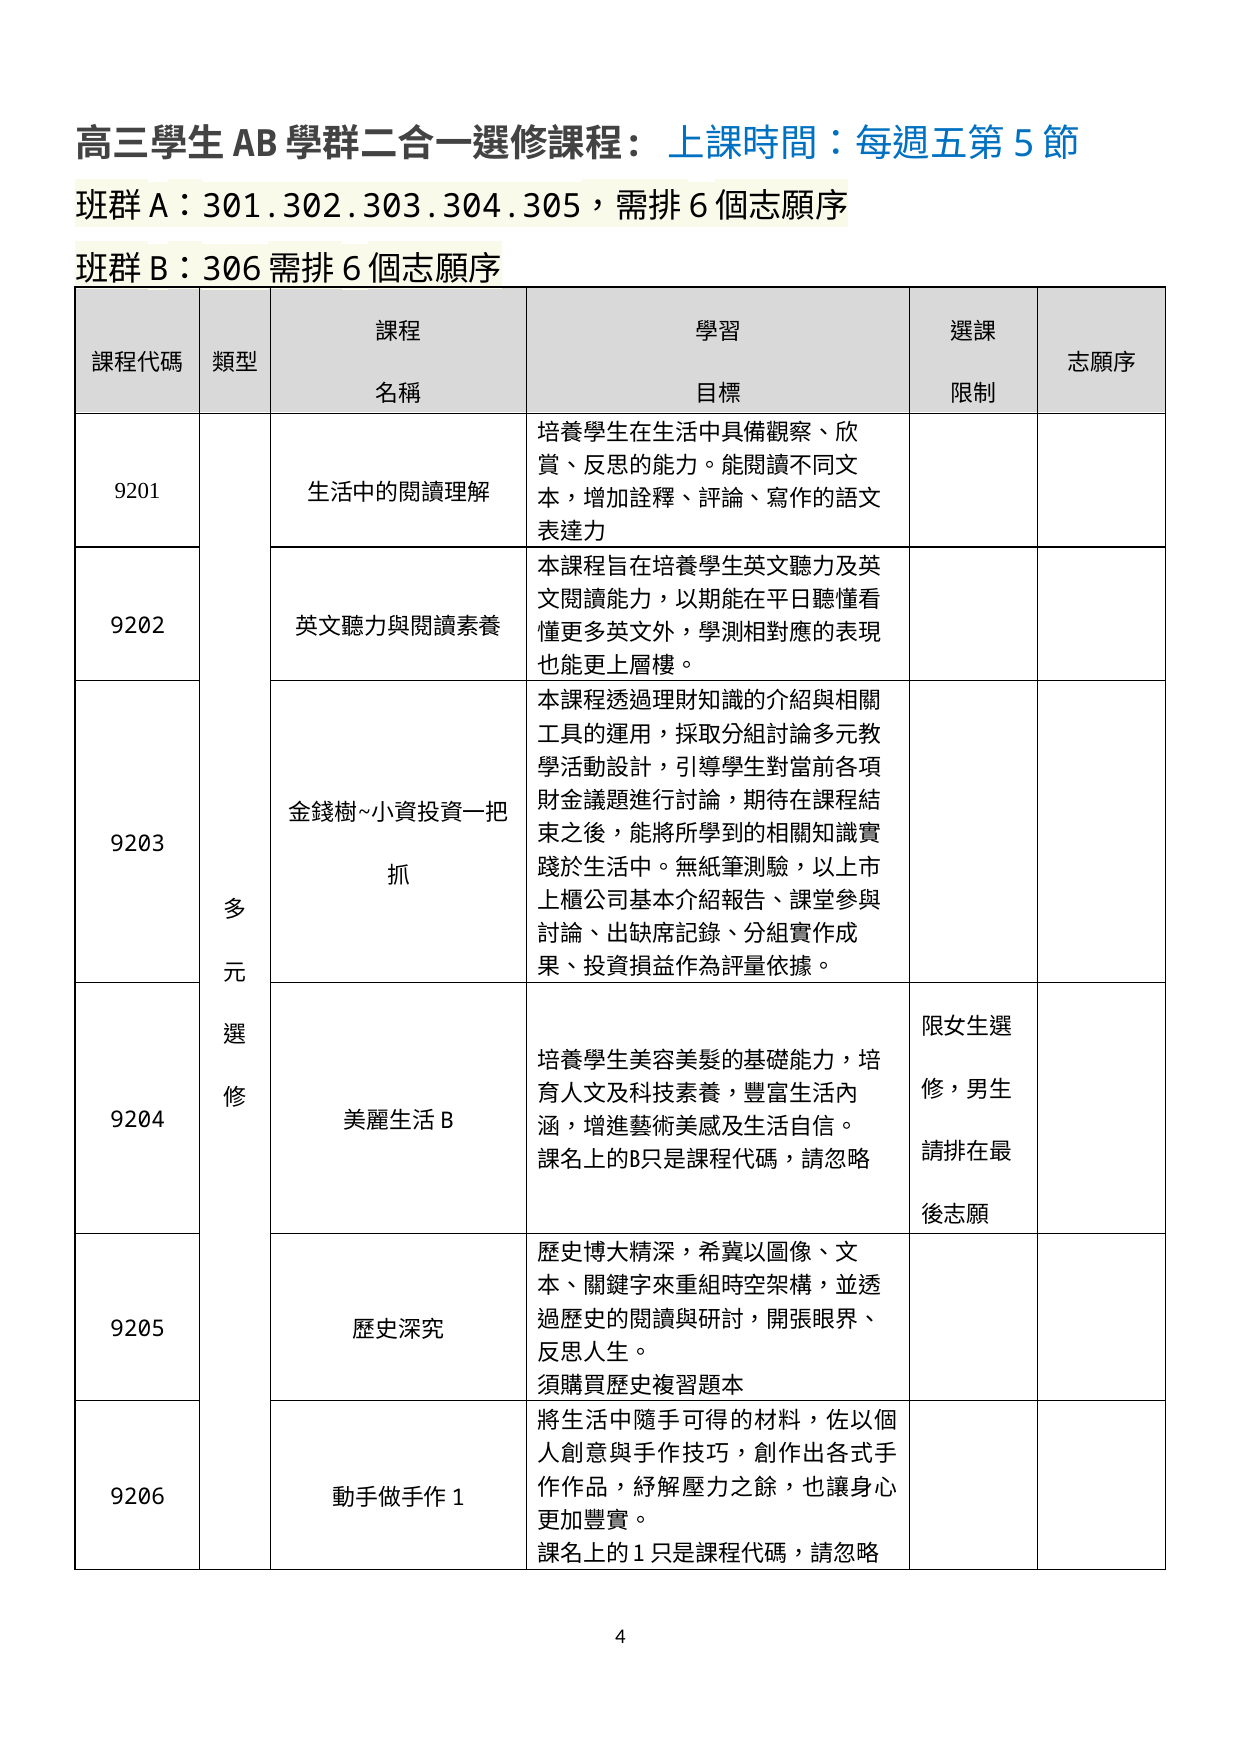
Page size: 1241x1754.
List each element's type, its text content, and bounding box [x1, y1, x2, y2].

table_cell 歷史博大精深，希冀以圖像、文本、關鍵字來重組時空架構，並透過歷史的閱讀與研討，開張眼界、反思人生。 須購買歷史複習題本 [527, 1234, 909, 1400]
table_cell 本課程旨在培養學生英文聽力及英文閱讀能力，以期能在平日聽懂看懂更多英文外，學測相對應的表現也能更上層樓。 [527, 548, 909, 680]
table_cell 9203 [76, 681, 199, 982]
table_header 志願序 [1038, 288, 1165, 412]
table_cell 歷史深究 [271, 1234, 526, 1400]
table_cell 培養學生在生活中具備觀察、欣賞、反思的能力。能閱讀不同文本，增加詮釋、評論、寫作的語文表達力 [527, 414, 909, 546]
table_cell 生活中的閱讀理解 [271, 414, 526, 546]
table_cell 金錢樹~小資投資一把抓 [271, 681, 526, 982]
table_cell [910, 1234, 1037, 1400]
table_cell [910, 414, 1037, 546]
table_cell [1038, 414, 1165, 546]
table_cell 美麗生活B [271, 983, 526, 1233]
table_cell 培養學生美容美髮的基礎能力，培育人文及科技素養，豐富生活內涵，增進藝術美感及生活自信。 課名上的B只是課程代碼，請忽略 [527, 983, 909, 1233]
table_header 類型 [200, 288, 270, 412]
table_cell 9206 [76, 1401, 199, 1569]
table_cell [910, 1401, 1037, 1569]
table_cell [1038, 681, 1165, 982]
table_header 課程代碼 [76, 288, 199, 412]
table_cell [1038, 1234, 1165, 1400]
text 班群B：306需排6個志願序 [75, 224, 1165, 286]
text 班群A：301.302.303.304.305，需排6個志願序 [75, 161, 1165, 224]
table_cell [1038, 1401, 1165, 1569]
table_cell 限女生選修，男生請排在最後志願 [910, 983, 1037, 1233]
table_cell 9202 [76, 548, 199, 680]
table_cell [1038, 983, 1165, 1233]
table_header 學習 目標 [527, 288, 909, 412]
table_header 課程 名稱 [271, 288, 526, 412]
table_cell [1038, 548, 1165, 680]
table_cell 9201 [76, 414, 199, 546]
table_cell 9205 [76, 1234, 199, 1400]
text 高三學生AB學群二合一選修課程: 上課時間：每週五第5節 [75, 99, 1165, 161]
table_header 選課 限制 [910, 288, 1037, 412]
table_cell 將生活中隨手可得的材料，佐以個人創意與手作技巧，創作出各式手作作品，紓解壓力之餘，也讓身心更加豐實。 課名上的1只是課程代碼，請忽略 [527, 1401, 909, 1569]
table_cell [910, 681, 1037, 982]
table_cell 多 元 選 修 [200, 414, 270, 1569]
table_cell 英文聽力與閱讀素養 [271, 548, 526, 680]
table_cell [910, 548, 1037, 680]
table_cell 9204 [76, 983, 199, 1233]
table_cell 動手做手作1 [271, 1401, 526, 1569]
table_cell 本課程透過理財知識的介紹與相關工具的運用，採取分組討論多元教學活動設計，引導學生對當前各項財金議題進行討論，期待在課程結束之後，能將所學到的相關知識實踐於生活中。無紙筆測驗，以上市上櫃公司基本介紹報告、課堂參與討論、出缺席記錄、分組實作成果、投資損益作為評量依據。 [527, 681, 909, 982]
